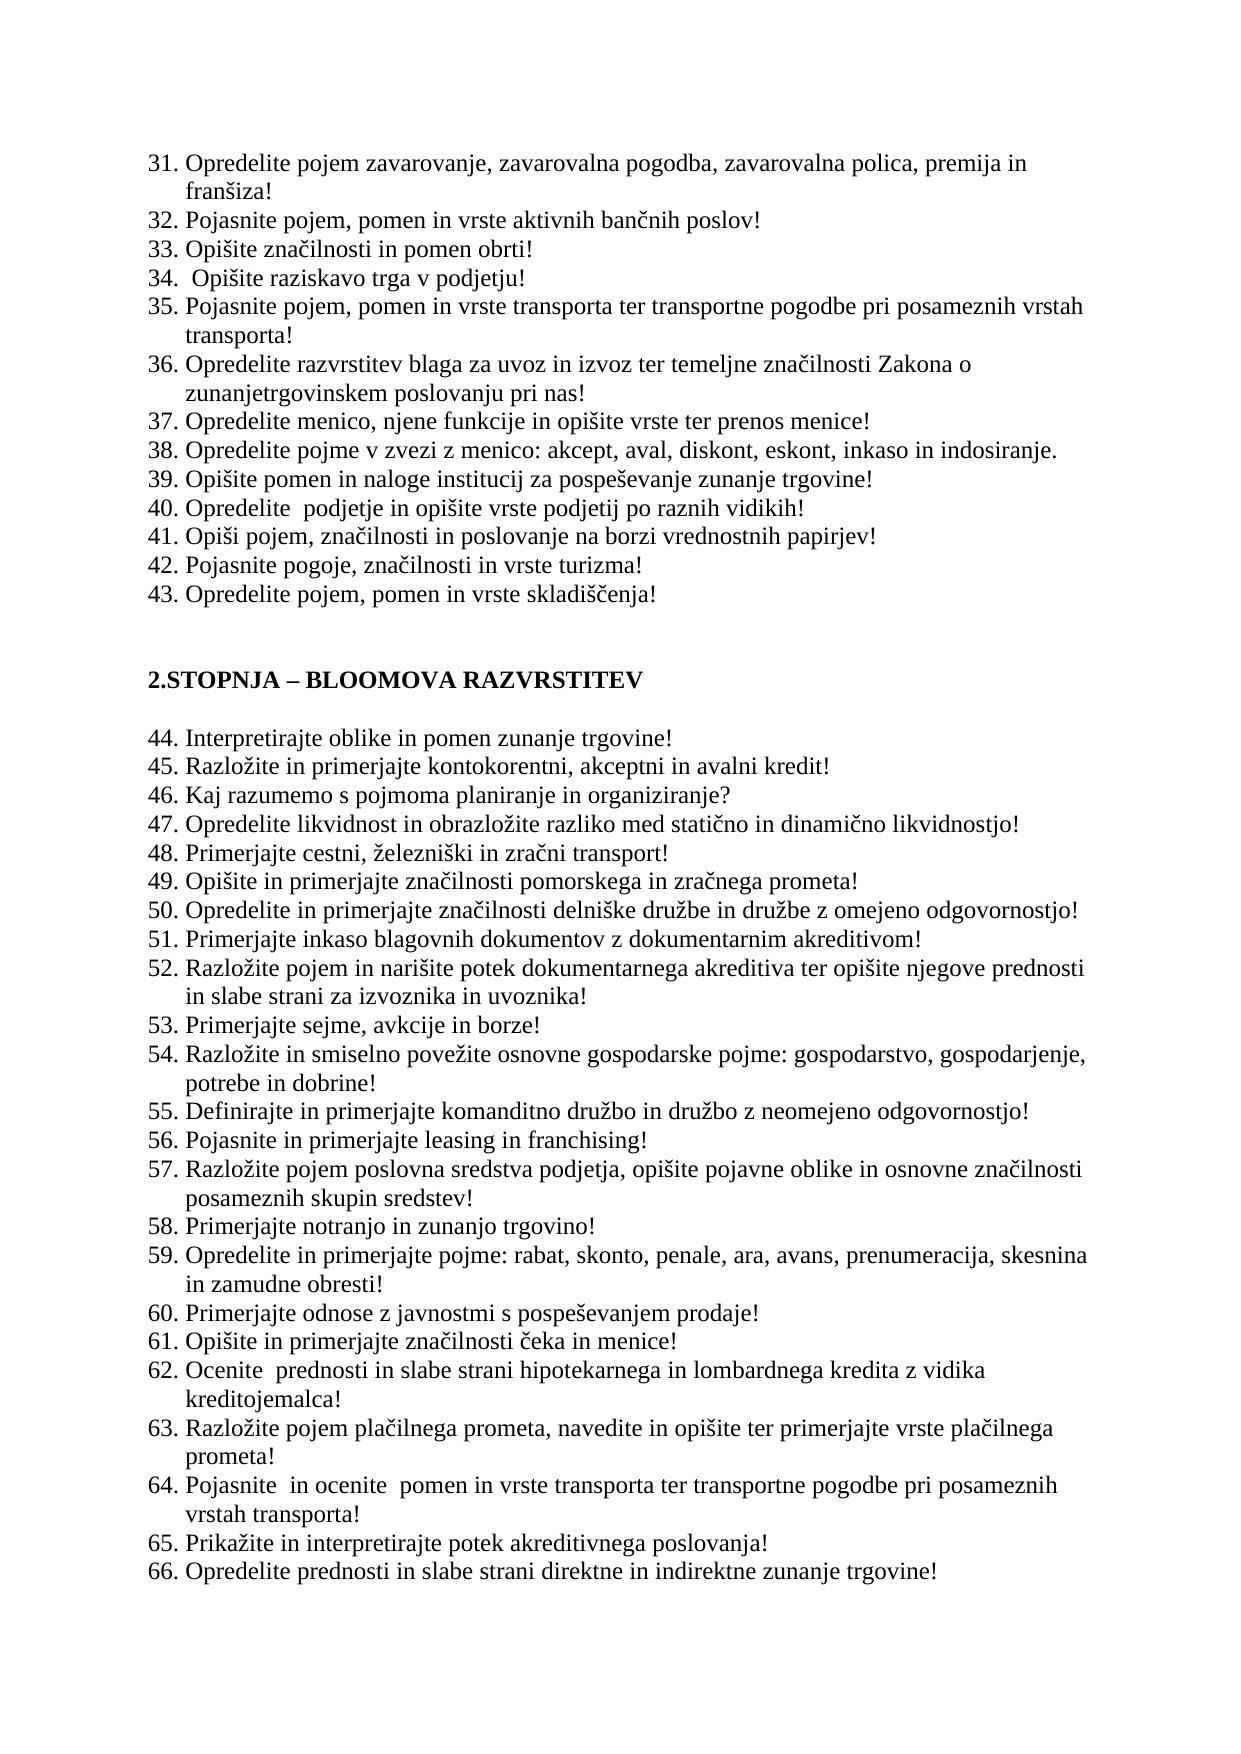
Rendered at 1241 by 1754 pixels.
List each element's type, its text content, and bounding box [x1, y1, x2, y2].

list Prikažite in interpretirajte potek akreditivnega poslovanja! [148, 1528, 1093, 1556]
list Opišite in primerjajte značilnosti pomorskega in zračnega prometa! [148, 866, 1093, 895]
list Primerjajte cestni, železniški in zračni transport! [148, 838, 1093, 866]
list Razložite pojem in narišite potek dokumentarnega akreditiva ter opišite njegove prednosti in slabe strani za izvoznika in uvoznika! [148, 953, 1093, 1010]
list Opredelite in primerjajte značilnosti delniške družbe in družbe z omejeno odgovornostjo! [148, 895, 1093, 924]
list Pojasnite pogoje, značilnosti in vrste turizma! [148, 550, 1093, 579]
list Pojasnite in primerjajte leasing in franchising! [148, 1125, 1093, 1154]
list Opredelite in primerjajte pojme: rabat, skonto, penale, ara, avans, prenumeracija, skesnina in zamudne obresti! [148, 1240, 1093, 1298]
list Primerjajte odnose z javnostmi s pospeševanjem prodaje! [148, 1298, 1093, 1326]
list Opišite in primerjajte značilnosti čeka in menice! [148, 1326, 1093, 1355]
list Pojasnite pojem, pomen in vrste transporta ter transportne pogodbe pri posameznih vrstah transporta! [148, 291, 1093, 349]
list Opredelite prednosti in slabe strani direktne in indirektne zunanje trgovine! [148, 1556, 1093, 1585]
list Opredelite pojme v zvezi z menico: akcept, aval, diskont, eskont, inkaso in indosiranje. [148, 435, 1093, 464]
list Pojasnite in ocenite pomen in vrste transporta ter transportne pogodbe pri posameznih vrstah transporta! [148, 1470, 1093, 1528]
list Opišite pomen in naloge institucij za pospeševanje zunanje trgovine! [148, 464, 1093, 493]
list Opredelite pojem zavarovanje, zavarovalna pogodba, zavarovalna polica, premija in franšiza! [148, 148, 1093, 205]
text 2.STOPNJA – BLOOMOVA RAZVRSTITEV [148, 665, 1093, 694]
list Kaj razumemo s pojmoma planiranje in organiziranje? [148, 780, 1093, 809]
list Interpretirajte oblike in pomen zunanje trgovine! [148, 723, 1093, 751]
list Ocenite prednosti in slabe strani hipotekarnega in lombardnega kredita z vidika kreditojemalca! [148, 1355, 1093, 1413]
list Opišite značilnosti in pomen obrti! [148, 234, 1093, 263]
list Opiši pojem, značilnosti in poslovanje na borzi vrednostnih papirjev! [148, 521, 1093, 550]
list Primerjajte notranjo in zunanjo trgovino! [148, 1211, 1093, 1240]
list Primerjajte inkaso blagovnih dokumentov z dokumentarnim akreditivom! [148, 924, 1093, 953]
list Opišite raziskavo trga v podjetju! [148, 263, 1093, 291]
list Razložite in primerjajte kontokorentni, akceptni in avalni kredit! [148, 751, 1093, 780]
list Primerjajte sejme, avkcije in borze! [148, 1010, 1093, 1039]
list Opredelite podjetje in opišite vrste podjetij po raznih vidikih! [148, 493, 1093, 521]
list Definirajte in primerjajte komanditno družbo in družbo z neomejeno odgovornostjo! [148, 1096, 1093, 1125]
list Razložite pojem poslovna sredstva podjetja, opišite pojavne oblike in osnovne značilnosti posameznih skupin sredstev! [148, 1154, 1093, 1211]
list Razložite in smiselno povežite osnovne gospodarske pojme: gospodarstvo, gospodarjenje, potrebe in dobrine! [148, 1039, 1093, 1096]
list Opredelite razvrstitev blaga za uvoz in izvoz ter temeljne značilnosti Zakona o zunanjetrgovinskem poslovanju pri nas! [148, 349, 1093, 406]
list Pojasnite pojem, pomen in vrste aktivnih bančnih poslov! [148, 205, 1093, 234]
list Opredelite likvidnost in obrazložite razliko med statično in dinamično likvidnostjo! [148, 809, 1093, 838]
list Opredelite menico, njene funkcije in opišite vrste ter prenos menice! [148, 406, 1093, 435]
list Razložite pojem plačilnega prometa, navedite in opišite ter primerjajte vrste plačilnega prometa! [148, 1413, 1093, 1470]
list Opredelite pojem, pomen in vrste skladiščenja! [148, 579, 1093, 608]
